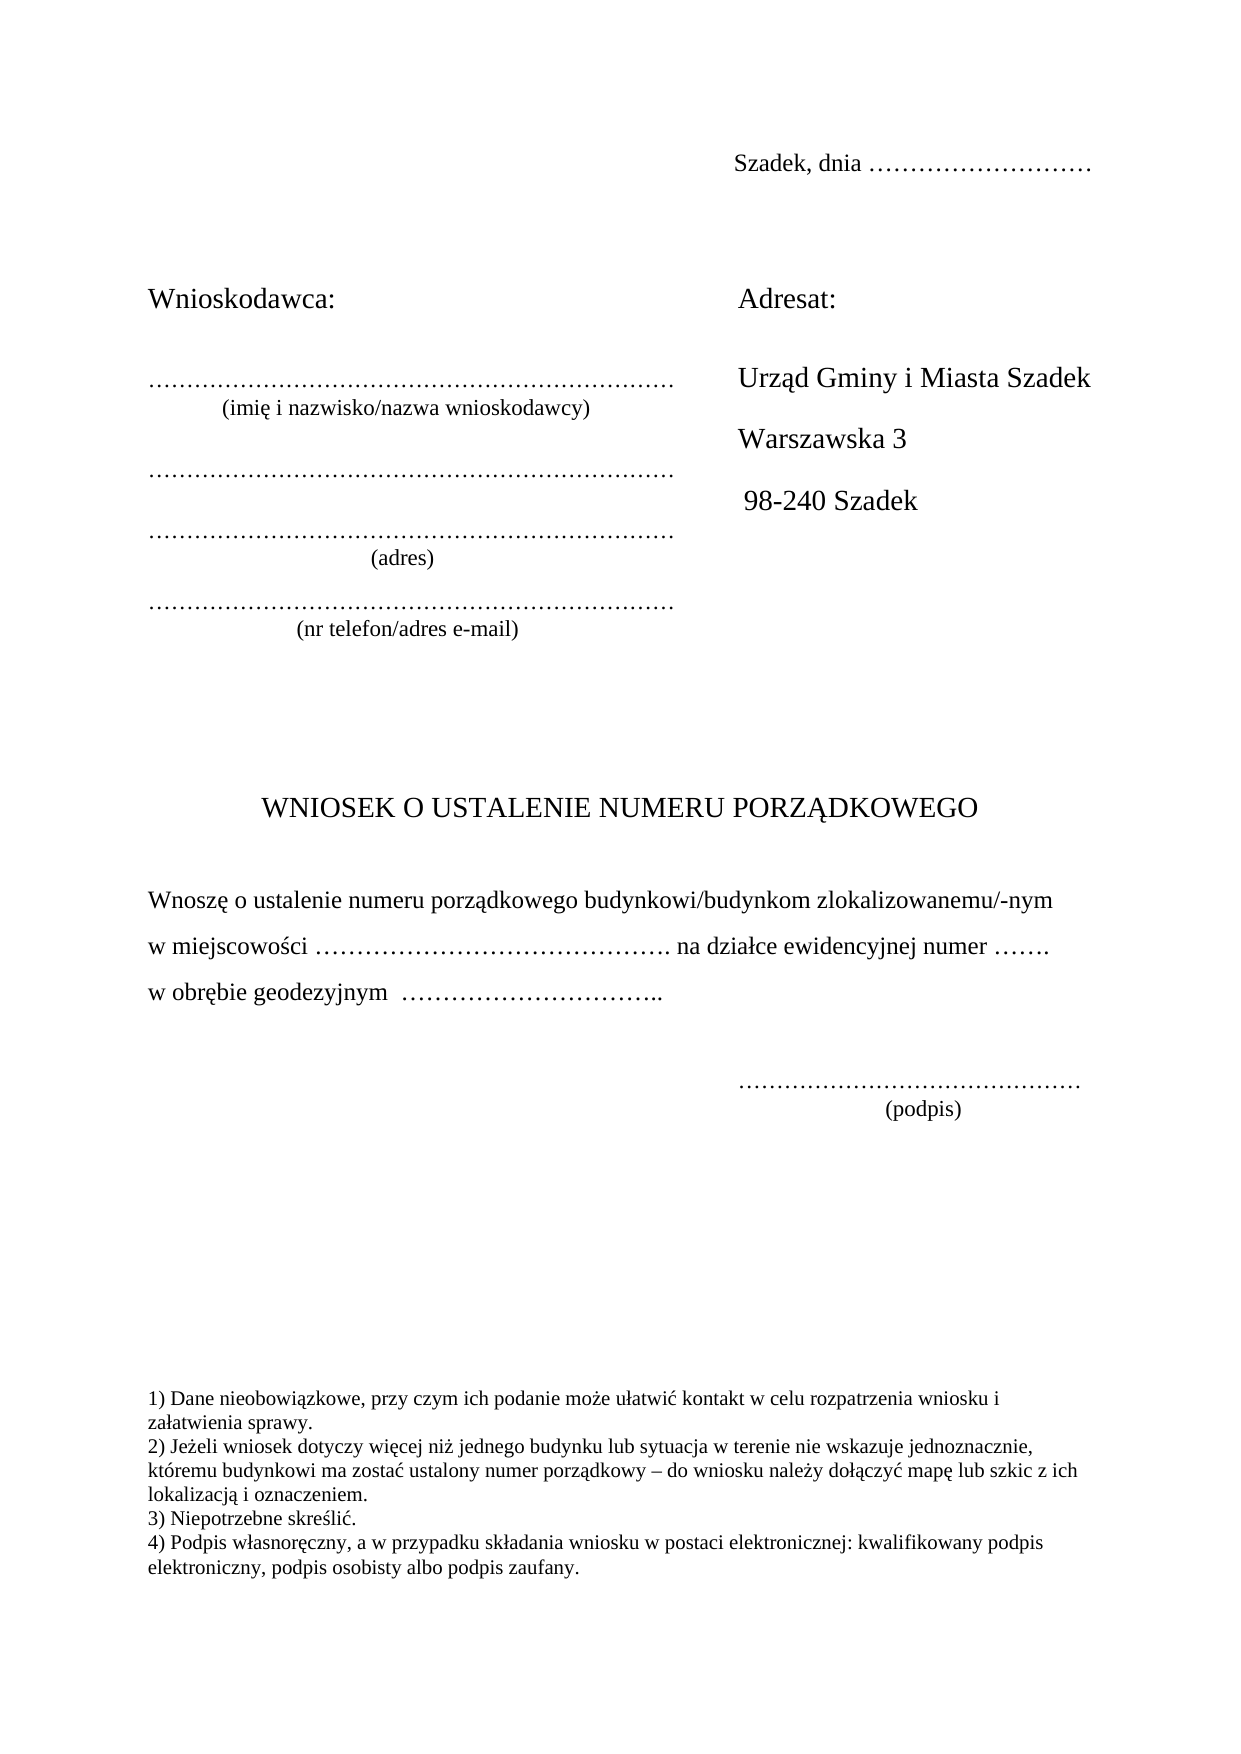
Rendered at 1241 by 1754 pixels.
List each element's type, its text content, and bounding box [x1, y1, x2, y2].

text ……………………………………… (podpis) [148, 1067, 1093, 1121]
text Wnoszę o ustalenie numeru porządkowego budynkowi/budynkom zlokalizowanemu/-nym [148, 885, 1093, 914]
text w miejscowości ……………………………………. na działce ewidencyjnej numer ……. [148, 931, 1093, 960]
text w obrębie geodezyjnym ………………………….. [148, 977, 1093, 1006]
text 4) Podpis własnoręczny, a w przypadku składania wniosku w postaci elektronicznej: kwalifikowany podpis elektroniczny, podpis osobisty albo podpis zaufany. [148, 1530, 1093, 1579]
text 1) Dane nieobowiązkowe, przy czym ich podanie może ułatwić kontakt w celu rozpatrzenia wniosku i załatwienia sprawy. [148, 1386, 1093, 1434]
text …………………………………………………………… (nr telefon/adres e-mail) [148, 588, 1093, 641]
text Wnioskodawca: Adresat: [148, 281, 1093, 315]
text WNIOSEK O USTALENIE NUMERU PORZĄDKOWEGO [148, 790, 1093, 824]
text 2) Jeżeli wniosek dotyczy więcej niż jednego budynku lub sytuacja w terenie nie wskazuje jednoznacznie, któremu budynkowi ma zostać ustalony numer porządkowy – do wniosku należy dołączyć mapę lub szkic z ich lokalizacją i oznaczeniem. [148, 1434, 1093, 1506]
text …………………………………………………………… Urząd Gminy i Miasta Szadek (imię i nazwisko/nazwa wnioskodawcy) Warszawska 3 …………………………………………………………… 98-240 Szadek …………………………………………………………… (adres) [148, 332, 1093, 571]
text Szadek, dnia ……………………… [148, 148, 1093, 176]
text 3) Niepotrzebne skreślić. [148, 1506, 1093, 1530]
